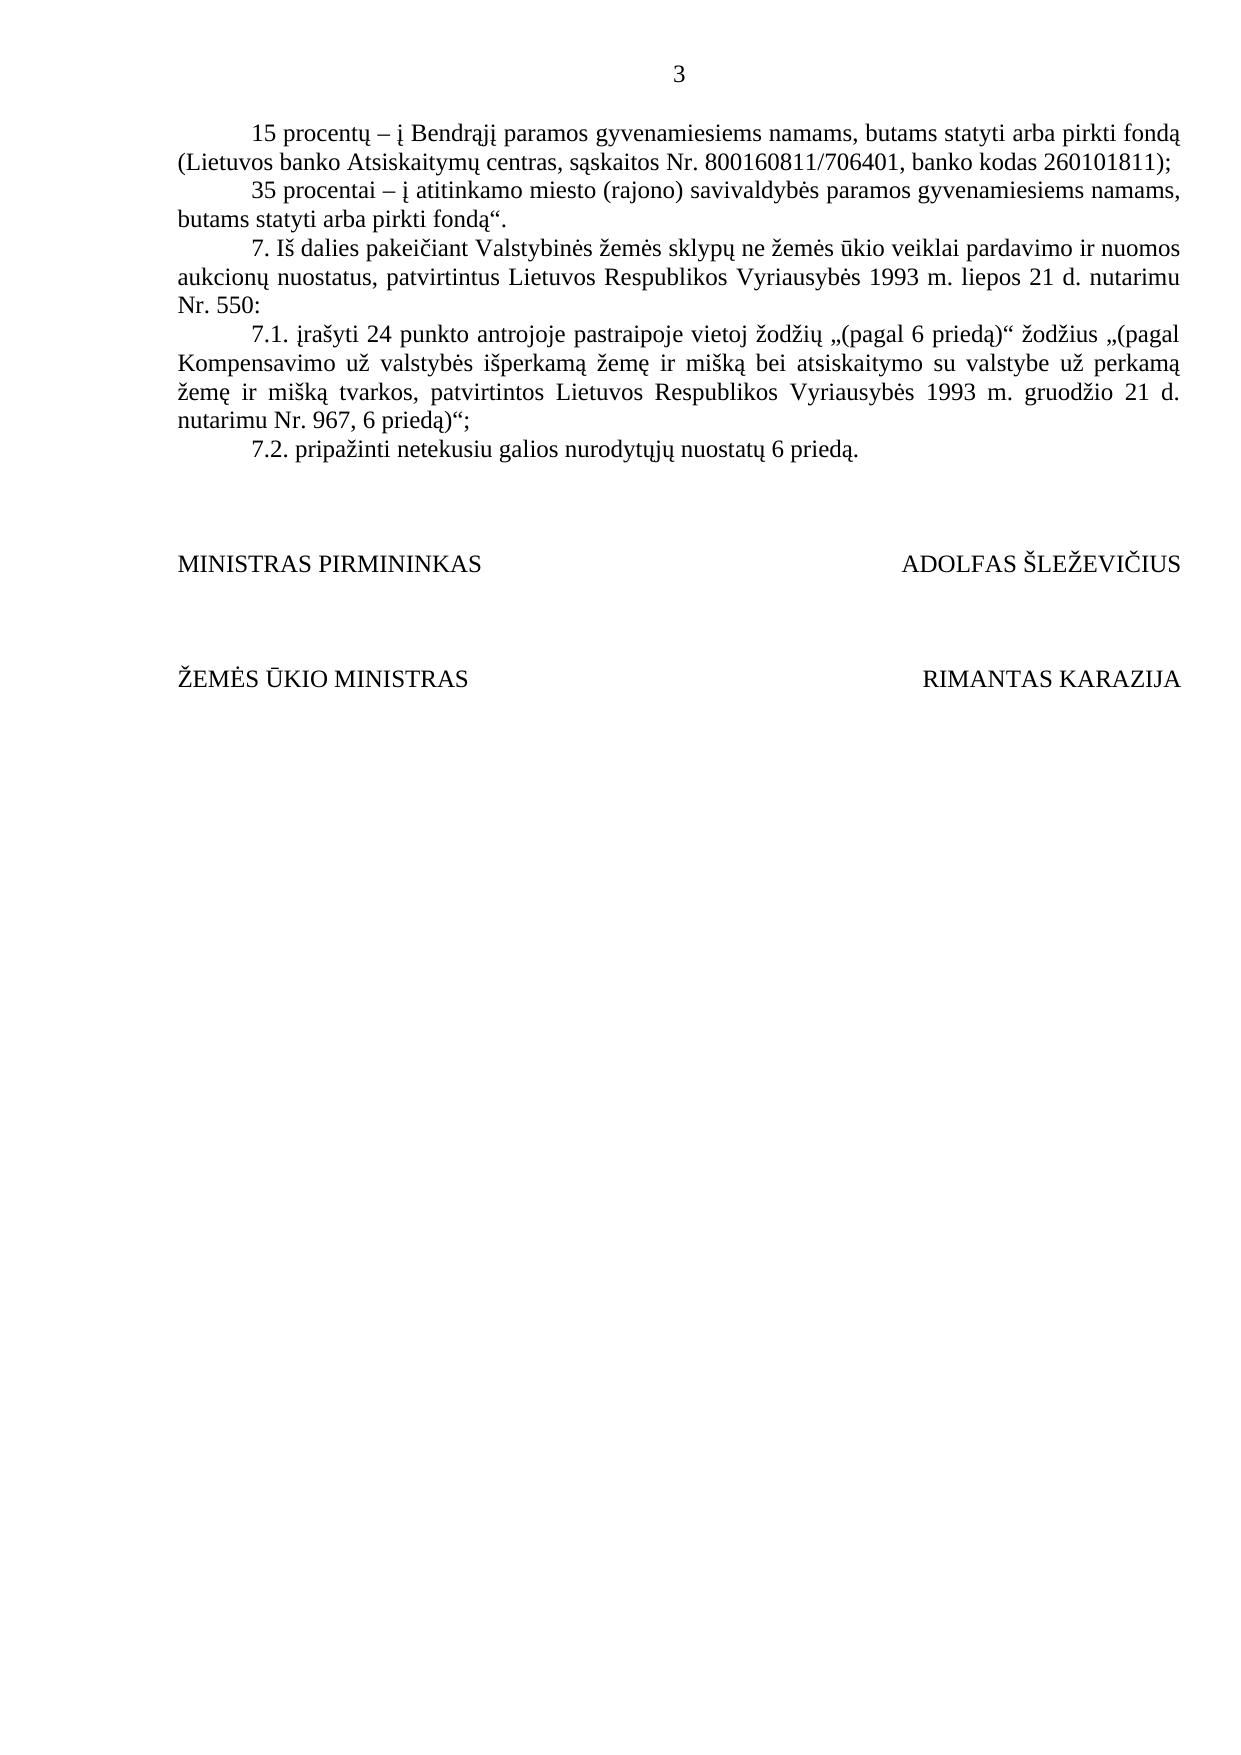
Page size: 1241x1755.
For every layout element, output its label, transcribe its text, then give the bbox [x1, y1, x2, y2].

text 15 procentų – į Bendrąjį paramos gyvenamiesiems namams, butams statyti arba pirkti fondą (Lietuvos banko Atsiskaitymų centras, sąskaitos Nr. 800160811/706401, banko kodas 260101811); [177, 118, 1181, 176]
text 7.1. įrašyti 24 punkto antrojoje pastraipoje vietoj žodžių „(pagal 6 priedą)“ žodžius „(pagal Kompensavimo už valstybės išperkamą žemę ir mišką bei atsiskaitymo su valstybe už perkamą žemę ir mišką tvarkos, patvirtintos Lietuvos Respublikos Vyriausybės 1993 m. gruodžio 21 d. nutarimu Nr. 967, 6 priedą)“; [177, 319, 1181, 434]
text MINISTRAS PIRMININKAS ADOLFAS ŠLEŽEVIČIUS [177, 549, 1181, 578]
text 35 procentai – į atitinkamo miesto (rajono) savivaldybės paramos gyvenamiesiems namams, butams statyti arba pirkti fondą“. [177, 176, 1181, 233]
text ŽEMĖS ŪKIO MINISTRAS RIMANTAS KARAZIJA [177, 664, 1181, 693]
text 7.2. pripažinti netekusiu galios nurodytųjų nuostatų 6 priedą. [177, 434, 1181, 463]
text 7. Iš dalies pakeičiant Valstybinės žemės sklypų ne žemės ūkio veiklai pardavimo ir nuomos aukcionų nuostatus, patvirtintus Lietuvos Respublikos Vyriausybės 1993 m. liepos 21 d. nutarimu Nr. 550: [177, 233, 1181, 319]
